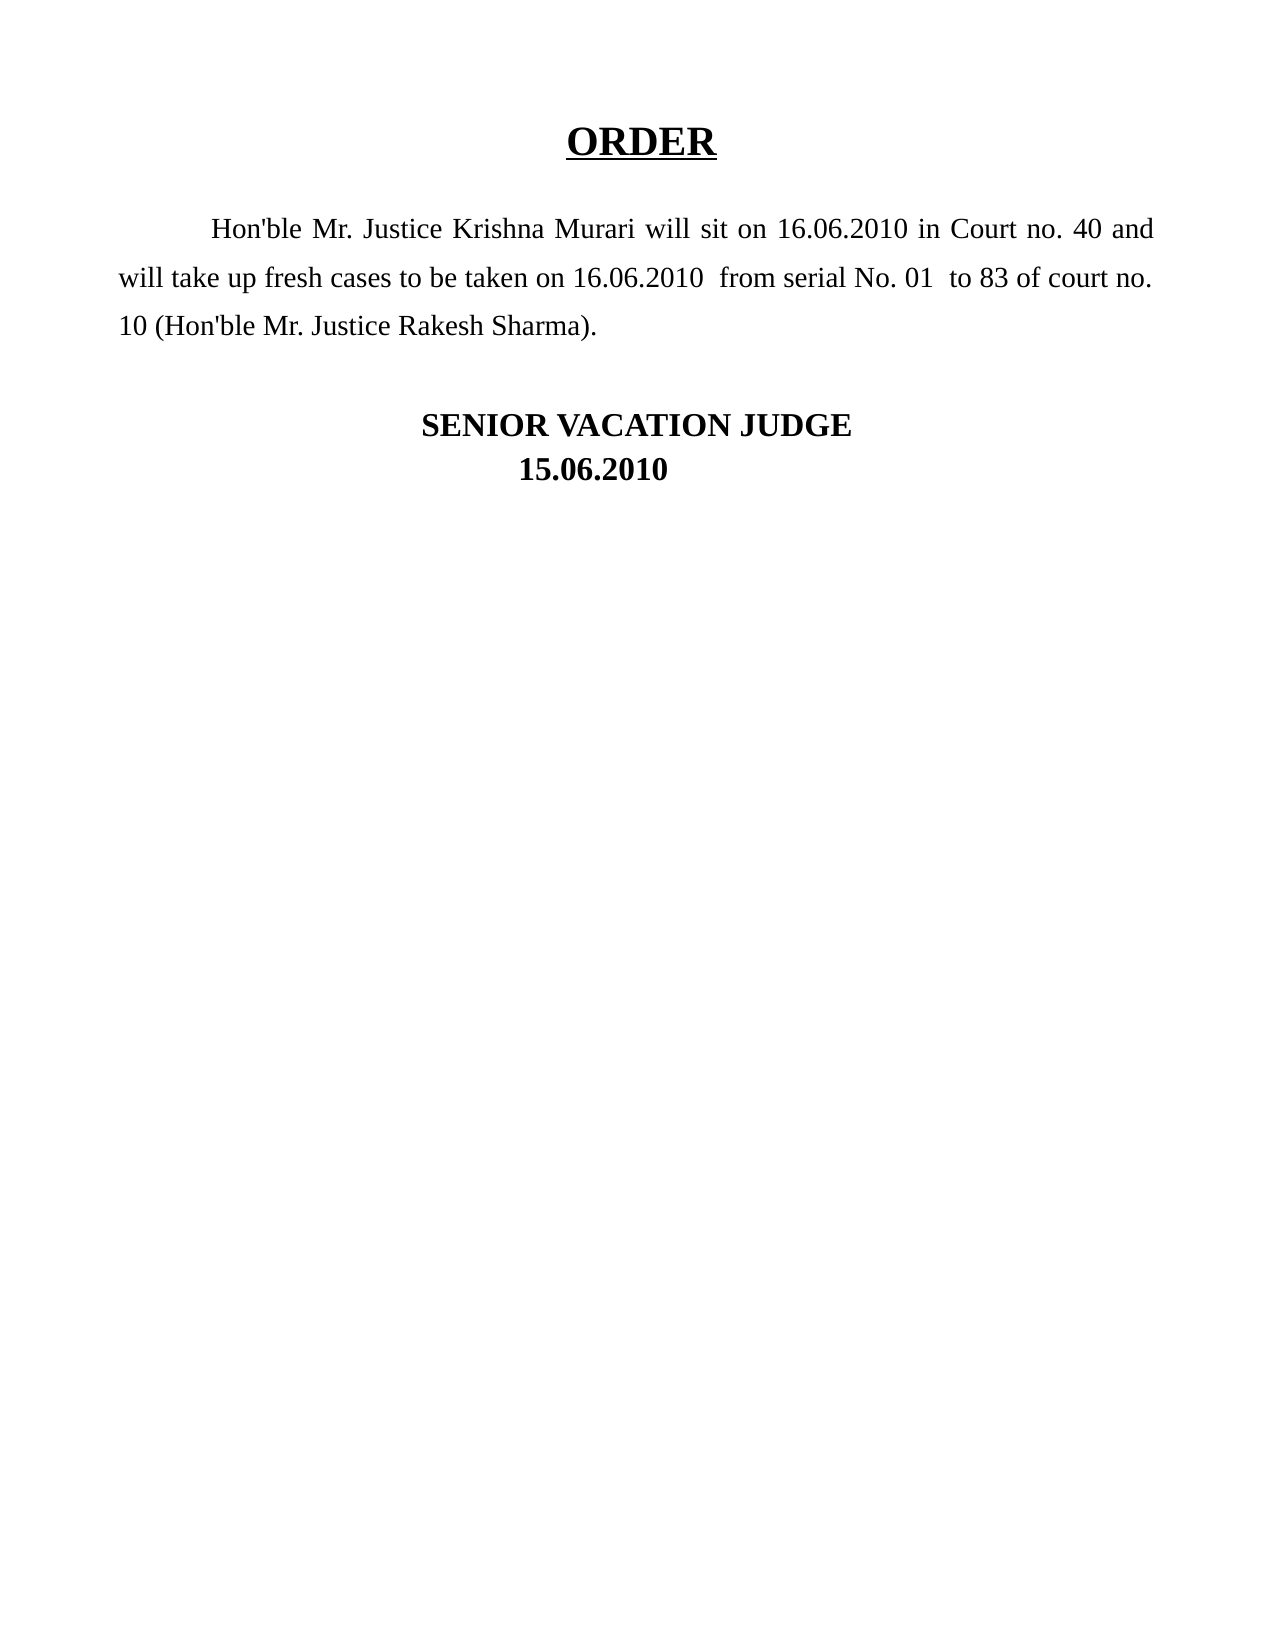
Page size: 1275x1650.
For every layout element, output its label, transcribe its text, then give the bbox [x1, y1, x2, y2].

text SENIOR VACATION JUDGE [118, 406, 1155, 443]
text Hon'ble Mr. Justice Krishna Murari will sit on 16.06.2010 in Court no. 40 and will take up fresh cases to be taken on 16.06.2010 from serial No. 01 to 83 of court no. 10 (Hon'ble Mr. Justice Rakesh Sharma). [118, 213, 1155, 342]
text ORDER [118, 118, 1155, 164]
text 15.06.2010 [118, 443, 1155, 489]
